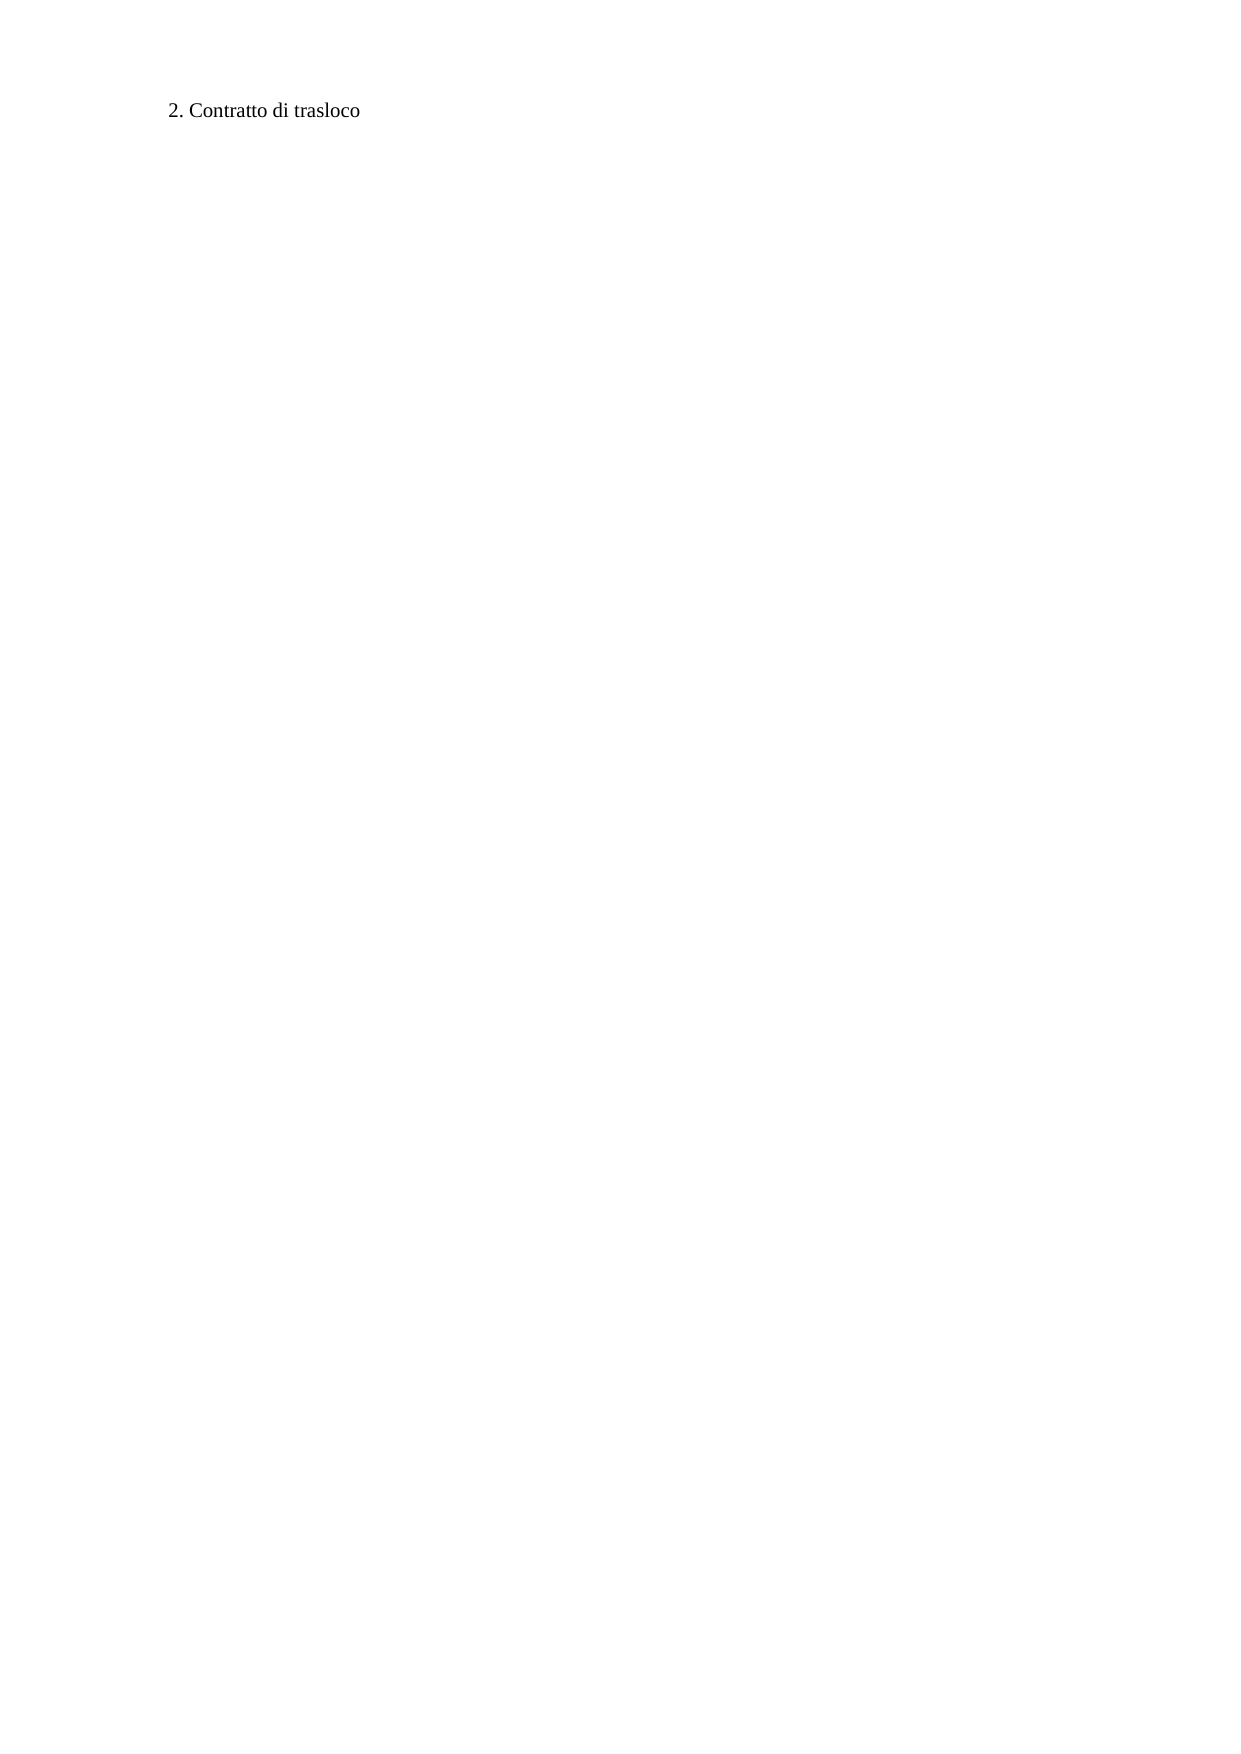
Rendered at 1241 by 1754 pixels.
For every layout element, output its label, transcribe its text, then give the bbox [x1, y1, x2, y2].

text 2. Contratto di trasloco [168, 98, 1169, 122]
